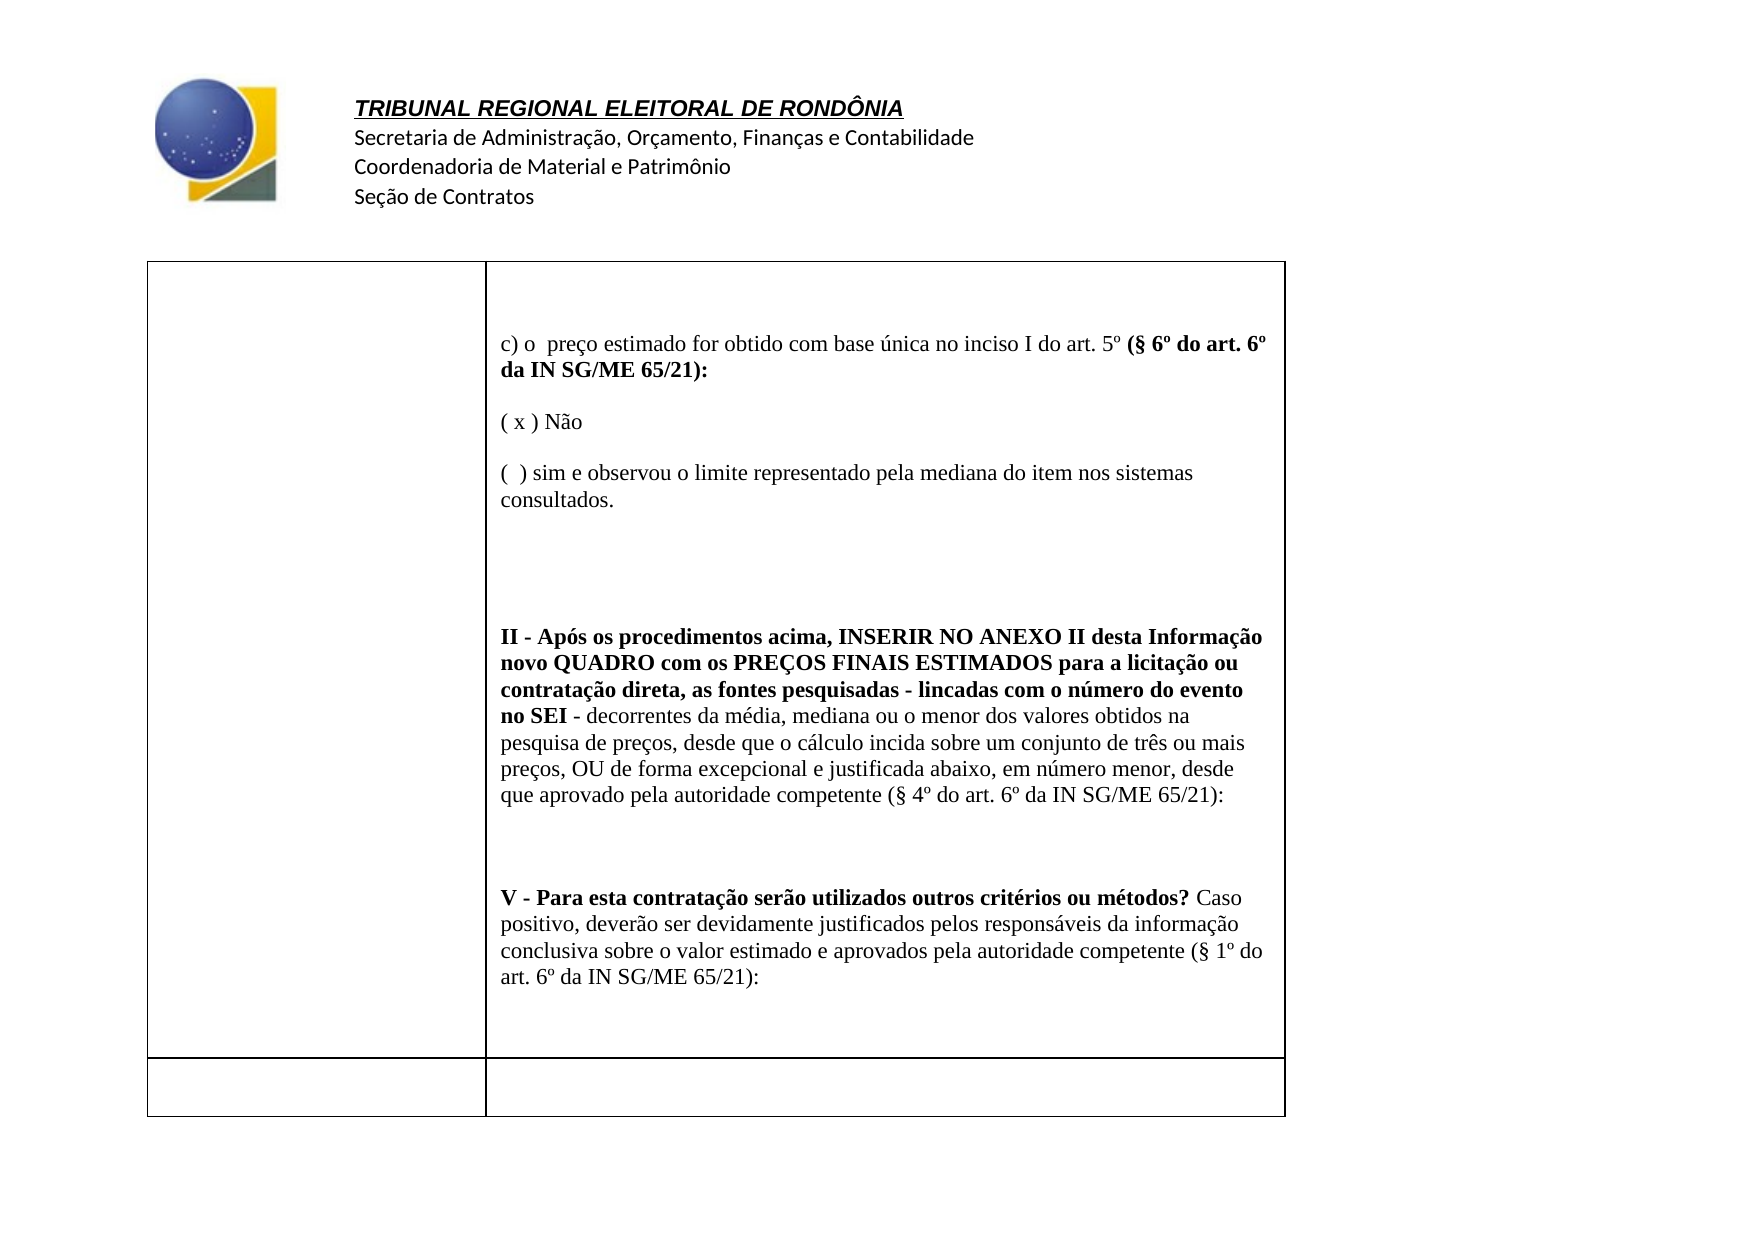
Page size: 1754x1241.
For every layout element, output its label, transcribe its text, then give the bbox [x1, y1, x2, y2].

table_cell [148, 262, 485, 1057]
table_cell c) o preço estimado for obtido com base única no inciso I do art. 5º (§ 6º do art. 6º da IN SG/ME 65/21): ( x ) Não ( ) sim e observou o limite representado pela mediana do item nos sistemas consultados. II - Após os procedimentos acima, INSERIR NO ANEXO II desta Informação novo QUADRO com os PREÇOS FINAIS ESTIMADOS para a licitação ou contratação direta, as fontes pesquisadas - lincadas com o número do evento no SEI - decorrentes da média, mediana ou o menor dos valores obtidos na pesquisa de preços, desde que o cálculo incida sobre um conjunto de três ou mais preços, OU de forma excepcional e justificada abaixo, em número menor, desde que aprovado pela autoridade competente (§ 4º do art. 6º da IN SG/ME 65/21): V - Para esta contratação serão utilizados outros critérios ou métodos? Caso positivo, deverão ser devidamente justificados pelos responsáveis da informação conclusiva sobre o valor estimado e aprovados pela autoridade competente (§ 1º do art. 6º da IN SG/ME 65/21): [487, 262, 1284, 1057]
table_cell [487, 1059, 1284, 1116]
table_cell [148, 1059, 485, 1116]
